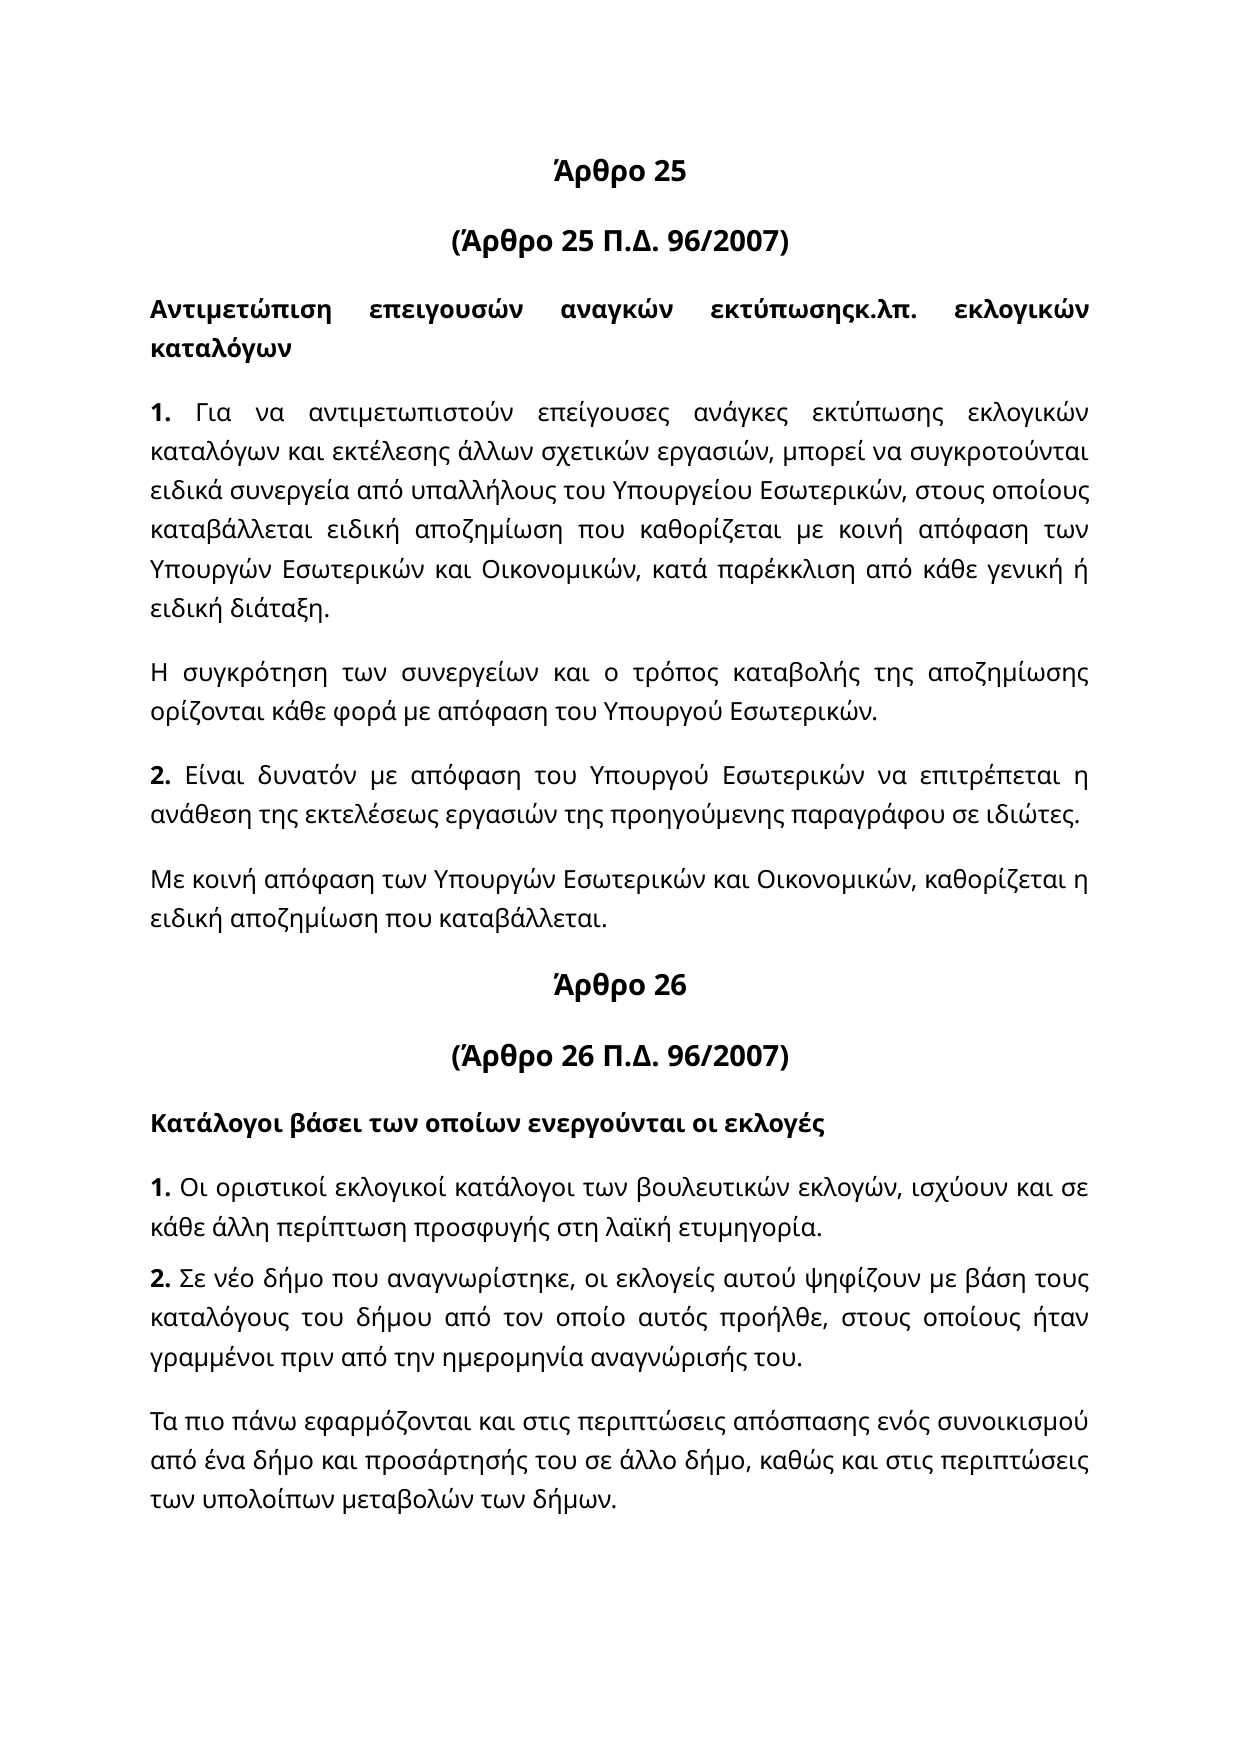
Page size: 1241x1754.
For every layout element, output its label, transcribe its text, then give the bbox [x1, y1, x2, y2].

text 1. Για να αντιμετωπιστούν επείγουσες ανάγκες εκτύπωσης εκλογικών καταλόγων και εκτέλεσης άλλων σχετικών εργασιών, μπορεί να συγκροτούνται ειδικά συνεργεία από υπαλλήλους του Υπουργείου Εσωτερικών, στους οποίους καταβάλλεται ειδική αποζημίωση που καθορίζεται με κοινή απόφαση των Υπουργών Εσωτερικών και Οικονομικών, κατά παρέκκλιση από κάθε γενική ή ειδική διάταξη. [150, 394, 1090, 624]
text Με κοινή απόφαση των Υπουργών Εσωτερικών και Οικονομικών, καθορίζεται η ειδική αποζημίωση που καταβάλλεται. [150, 861, 1090, 934]
subtitle (Άρθρο 25 Π.Δ. 96/2007) [150, 221, 1090, 260]
text 1. Οι οριστικοί εκλογικοί κατάλογοι των βουλευτικών εκλογών, ισχύουν και σε κάθε άλλη περίπτωση προσφυγής στη λαϊκή ετυμηγορία. [150, 1170, 1090, 1243]
subtitle Άρθρο 26 [150, 964, 1090, 1004]
text 2. Σε νέο δήμο που αναγνωρίστηκε, οι εκλογείς αυτού ψηφίζουν με βάση τους καταλόγους του δήμου από τον οποίο αυτός προήλθε, στους οποίους ήταν γραμμένοι πριν από την ημερομηνία αναγνώρισής του. [150, 1261, 1090, 1373]
text Η συγκρότηση των συνεργείων και ο τρόπος καταβολής της αποζημίωσης ορίζονται κάθε φορά με απόφαση του Υπουργού Εσωτερικών. [150, 654, 1090, 728]
subtitle Άρθρο 25 [150, 150, 1090, 190]
subtitle (Άρθρο 26 Π.Δ. 96/2007) [150, 1035, 1090, 1075]
text Αντιμετώπιση επειγουσών αναγκών εκτύπωσηςκ.λπ. εκλογικών καταλόγων [150, 291, 1090, 364]
text Κατάλογοι βάσει των οποίων ενεργούνται οι εκλογές [150, 1106, 1090, 1140]
text Τα πιο πάνω εφαρμόζονται και στις περιπτώσεις απόσπασης ενός συνοικισμού από ένα δήμο και προσάρτησής του σε άλλο δήμο, καθώς και στις περιπτώσεις των υπολοίπων μεταβολών των δήμων. [150, 1403, 1090, 1516]
text 2. Είναι δυνατόν με απόφαση του Υπουργού Εσωτερικών να επιτρέπεται η ανάθεση της εκτελέσεως εργασιών της προηγούμενης παραγράφου σε ιδιώτες. [150, 758, 1090, 831]
